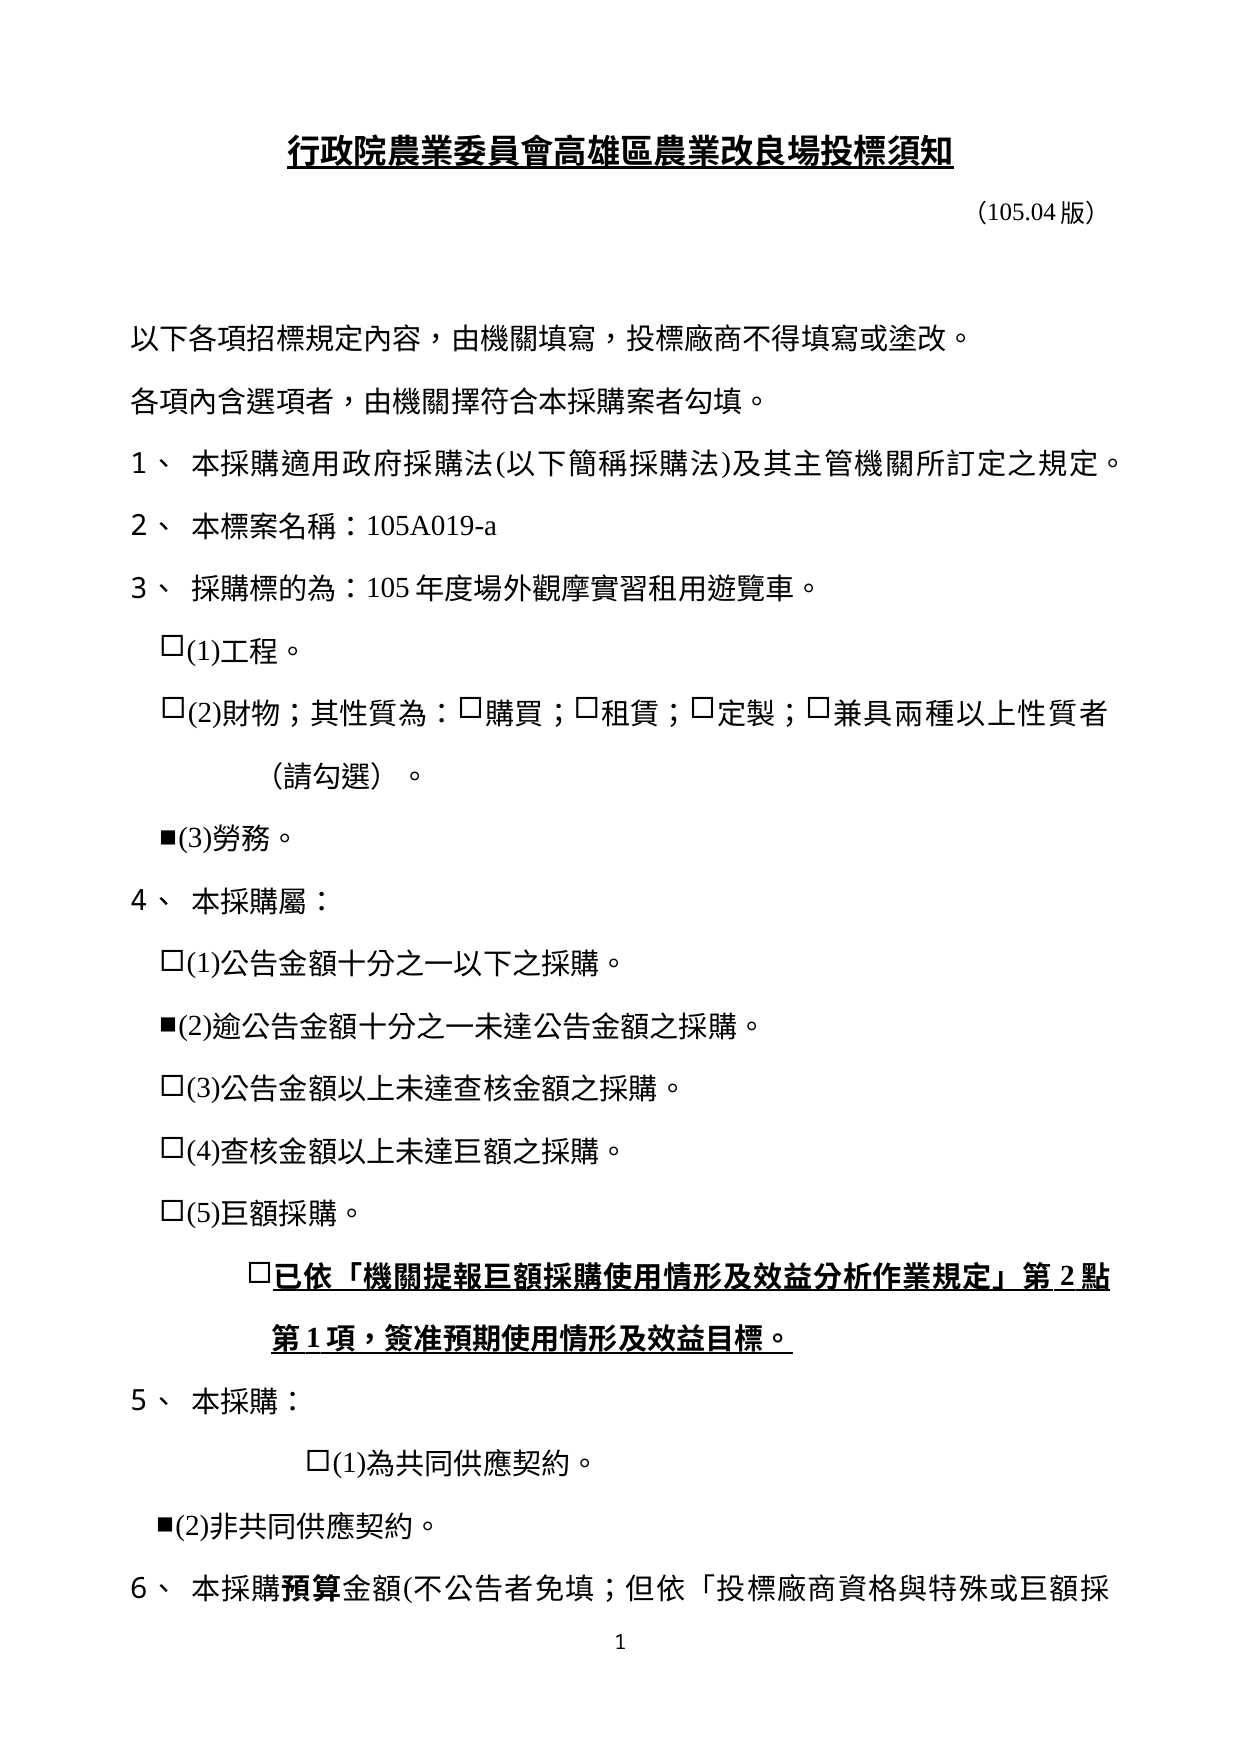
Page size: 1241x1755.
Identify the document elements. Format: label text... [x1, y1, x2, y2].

text (3)公告金額以上未達查核金額之採購。 [130, 1045, 1110, 1108]
text (5)巨額採購。 [130, 1170, 1110, 1233]
text 各項內含選項者，由機關擇符合本採購案者勾填。 [130, 358, 1110, 420]
text 行政院農業委員會高雄區農業改良場投標須知 [130, 108, 1110, 170]
text 以下各項招標規定內容，由機關填寫，投標廠商不得填寫或塗改。 [130, 295, 1110, 358]
list 本採購預算金額(不公告者免填；但依「投標廠商資格與特殊或巨額採 [130, 1545, 1110, 1608]
text (1)工程。 [130, 608, 1110, 670]
list 採購標的為：105年度場外觀摩實習租用遊覽車。 [130, 545, 1110, 608]
list 本採購適用政府採購法(以下簡稱採購法)及其主管機關所訂定之規定。 [130, 420, 1110, 483]
text (2)財物；其性質為：購買；租賃；定製；兼具兩種以上性質者（請勾選）。 [130, 670, 1110, 795]
text (1)公告金額十分之一以下之採購。 [130, 920, 1110, 983]
text ■(3)勞務。 [130, 795, 1110, 858]
text （105.04版） [130, 170, 1110, 233]
text (1)為共同供應契約。 [283, 1420, 1110, 1483]
list 本標案名稱：105A019-a [130, 483, 1110, 545]
text ■(2)非共同供應契約。 [130, 1483, 1110, 1545]
text ■(2)逾公告金額十分之一未達公告金額之採購。 [130, 983, 1110, 1045]
text 已依「機關提報巨額採購使用情形及效益分析作業規定」第2點第1項，簽准預期使用情形及效益目標。 [246, 1233, 1110, 1358]
list 本採購： [130, 1358, 1110, 1420]
text (4)查核金額以上未達巨額之採購。 [130, 1108, 1110, 1170]
list 本採購屬： [130, 858, 1110, 920]
